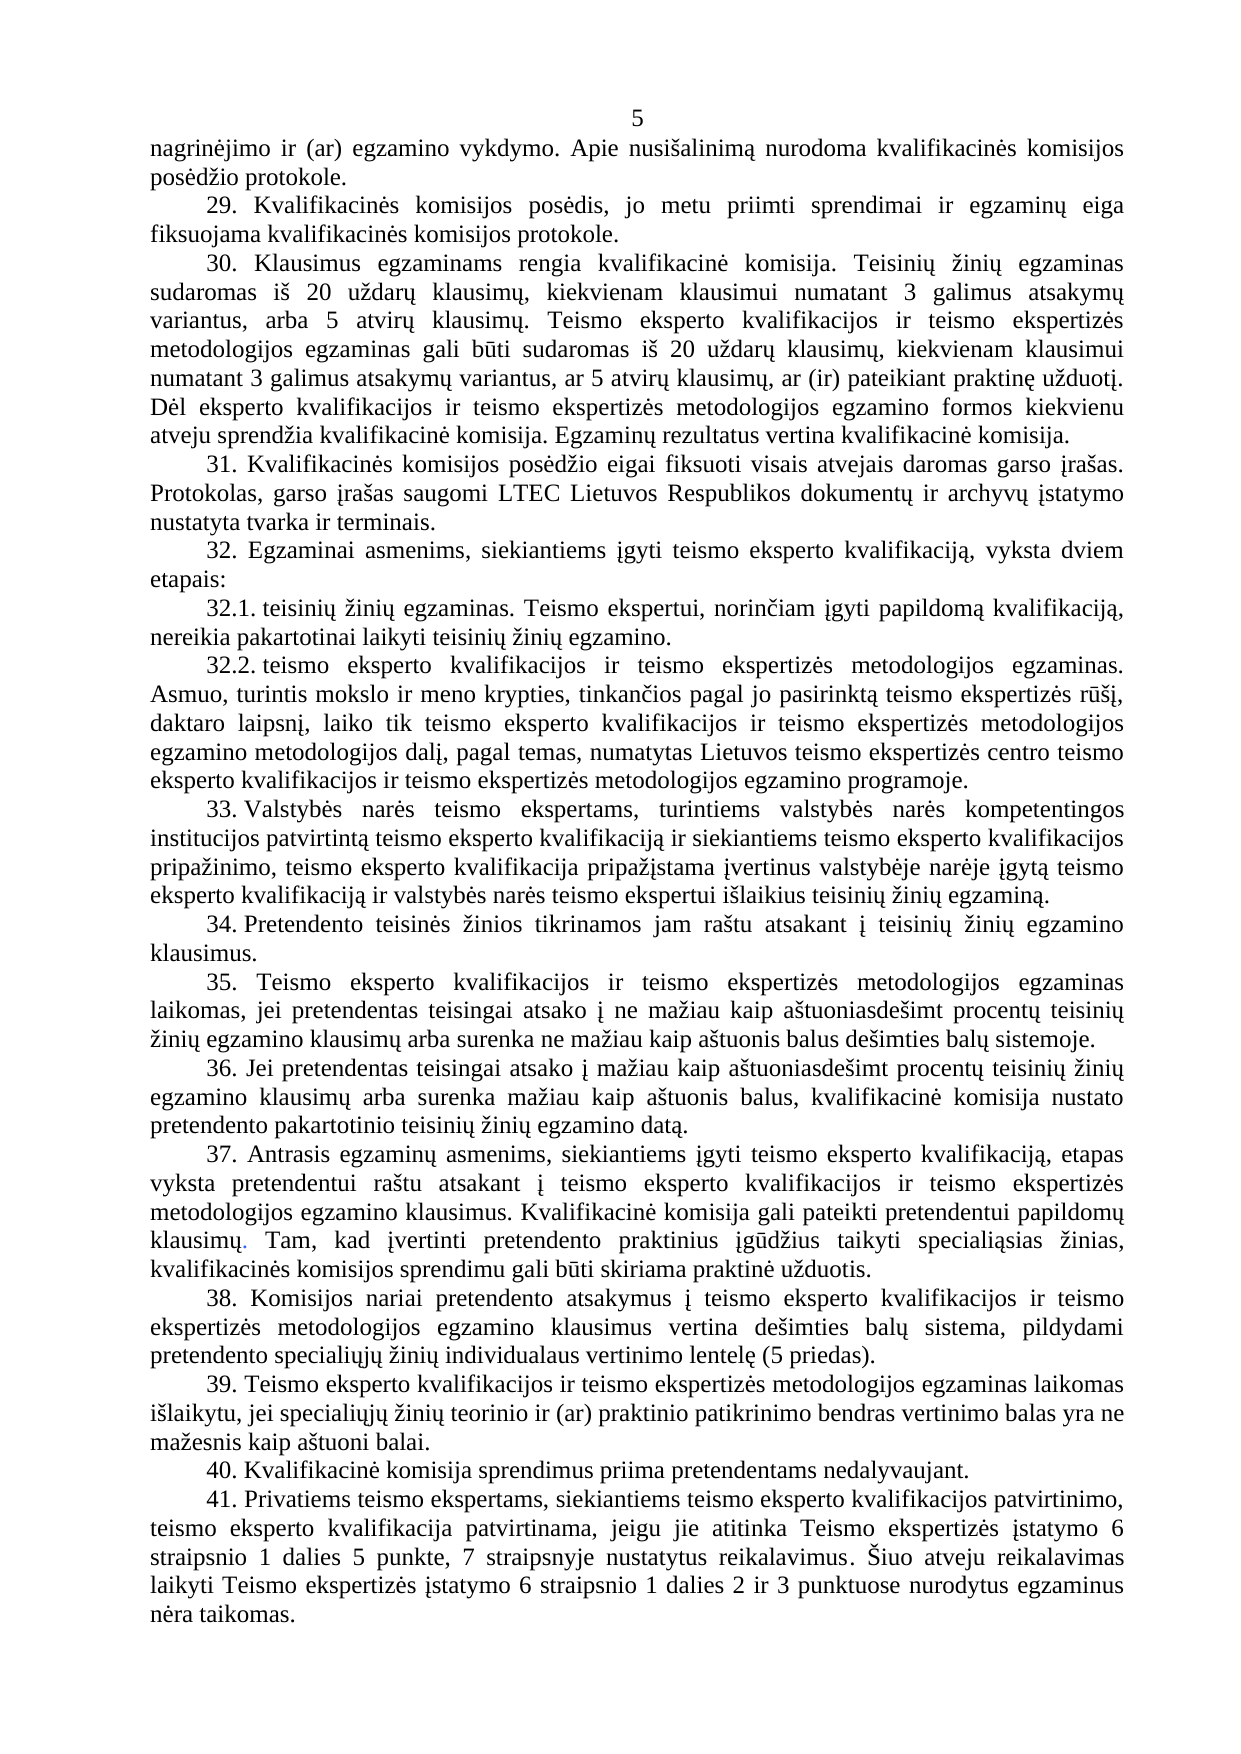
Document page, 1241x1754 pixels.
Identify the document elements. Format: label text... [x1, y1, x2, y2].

text 29. Kvalifikacinės komisijos posėdis, jo metu priimti sprendimai ir egzaminų eiga fiksuojama kvalifikacinės komisijos protokole. [150, 190, 1125, 248]
text 32.2. teismo eksperto kvalifikacijos ir teismo ekspertizės metodologijos egzaminas. Asmuo, turintis mokslo ir meno krypties, tinkančios pagal jo pasirinktą teismo ekspertizės rūšį, daktaro laipsnį, laiko tik teismo eksperto kvalifikacijos ir teismo ekspertizės metodologijos egzamino metodologijos dalį, pagal temas, numatytas Lietuvos teismo ekspertizės centro teismo eksperto kvalifikacijos ir teismo ekspertizės metodologijos egzamino programoje. [150, 650, 1125, 794]
text 40. Kvalifikacinė komisija sprendimus priima pretendentams nedalyvaujant. [150, 1455, 1125, 1484]
text 33. Valstybės narės teismo ekspertams, turintiems valstybės narės kompetentingos institucijos patvirtintą teismo eksperto kvalifikaciją ir siekiantiems teismo eksperto kvalifikacijos pripažinimo, teismo eksperto kvalifikacija pripažįstama įvertinus valstybėje narėje įgytą teismo eksperto kvalifikaciją ir valstybės narės teismo ekspertui išlaikius teisinių žinių egzaminą. [150, 794, 1125, 909]
text nagrinėjimo ir (ar) egzamino vykdymo. Apie nusišalinimą nurodoma kvalifikacinės komisijos posėdžio protokole. [150, 133, 1125, 190]
text 35. Teismo eksperto kvalifikacijos ir teismo ekspertizės metodologijos egzaminas laikomas, jei pretendentas teisingai atsako į ne mažiau kaip aštuoniasdešimt procentų teisinių žinių egzamino klausimų arba surenka ne mažiau kaip aštuonis balus dešimties balų sistemoje. [150, 967, 1125, 1053]
text 36. Jei pretendentas teisingai atsako į mažiau kaip aštuoniasdešimt procentų teisinių žinių egzamino klausimų arba surenka mažiau kaip aštuonis balus, kvalifikacinė komisija nustato pretendento pakartotinio teisinių žinių egzamino datą. [150, 1053, 1125, 1139]
text 34. Pretendento teisinės žinios tikrinamos jam raštu atsakant į teisinių žinių egzamino klausimus. [150, 909, 1125, 967]
text 39. Teismo eksperto kvalifikacijos ir teismo ekspertizės metodologijos egzaminas laikomas išlaikytu, jei specialiųjų žinių teorinio ir (ar) praktinio patikrinimo bendras vertinimo balas yra ne mažesnis kaip aštuoni balai. [150, 1369, 1125, 1455]
text 41. Privatiems teismo ekspertams, siekiantiems teismo eksperto kvalifikacijos patvirtinimo, teismo eksperto kvalifikacija patvirtinama, jeigu jie atitinka Teismo ekspertizės įstatymo 6 straipsnio 1 dalies 5 punkte, 7 straipsnyje nustatytus reikalavimus. Šiuo atveju reikalavimas laikyti Teismo ekspertizės įstatymo 6 straipsnio 1 dalies 2 ir 3 punktuose nurodytus egzaminus nėra taikomas. [150, 1484, 1125, 1628]
text 30. Klausimus egzaminams rengia kvalifikacinė komisija. Teisinių žinių egzaminas sudaromas iš 20 uždarų klausimų, kiekvienam klausimui numatant 3 galimus atsakymų variantus, arba 5 atvirų klausimų. Teismo eksperto kvalifikacijos ir teismo ekspertizės metodologijos egzaminas gali būti sudaromas iš 20 uždarų klausimų, kiekvienam klausimui numatant 3 galimus atsakymų variantus, ar 5 atvirų klausimų, ar (ir) pateikiant praktinę užduotį. Dėl eksperto kvalifikacijos ir teismo ekspertizės metodologijos egzamino formos kiekvienu atveju sprendžia kvalifikacinė komisija. Egzaminų rezultatus vertina kvalifikacinė komisija. [150, 248, 1125, 449]
text 32.1. teisinių žinių egzaminas. Teismo ekspertui, norinčiam įgyti papildomą kvalifikaciją, nereikia pakartotinai laikyti teisinių žinių egzamino. [150, 593, 1125, 650]
text 32. Egzaminai asmenims, siekiantiems įgyti teismo eksperto kvalifikaciją, vyksta dviem etapais: [150, 535, 1125, 593]
text 37. Antrasis egzaminų asmenims, siekiantiems įgyti teismo eksperto kvalifikaciją, etapas vyksta pretendentui raštu atsakant į teismo eksperto kvalifikacijos ir teismo ekspertizės metodologijos egzamino klausimus. Kvalifikacinė komisija gali pateikti pretendentui papildomų klausimų. Tam, kad įvertinti pretendento praktinius įgūdžius taikyti specialiąsias žinias, kvalifikacinės komisijos sprendimu gali būti skiriama praktinė užduotis. [150, 1139, 1125, 1283]
text 31. Kvalifikacinės komisijos posėdžio eigai fiksuoti visais atvejais daromas garso įrašas. Protokolas, garso įrašas saugomi LTEC Lietuvos Respublikos dokumentų ir archyvų įstatymo nustatyta tvarka ir terminais. [150, 449, 1125, 535]
text 38. Komisijos nariai pretendento atsakymus į teismo eksperto kvalifikacijos ir teismo ekspertizės metodologijos egzamino klausimus vertina dešimties balų sistema, pildydami pretendento specialiųjų žinių individualaus vertinimo lentelę (5 priedas). [150, 1283, 1125, 1369]
